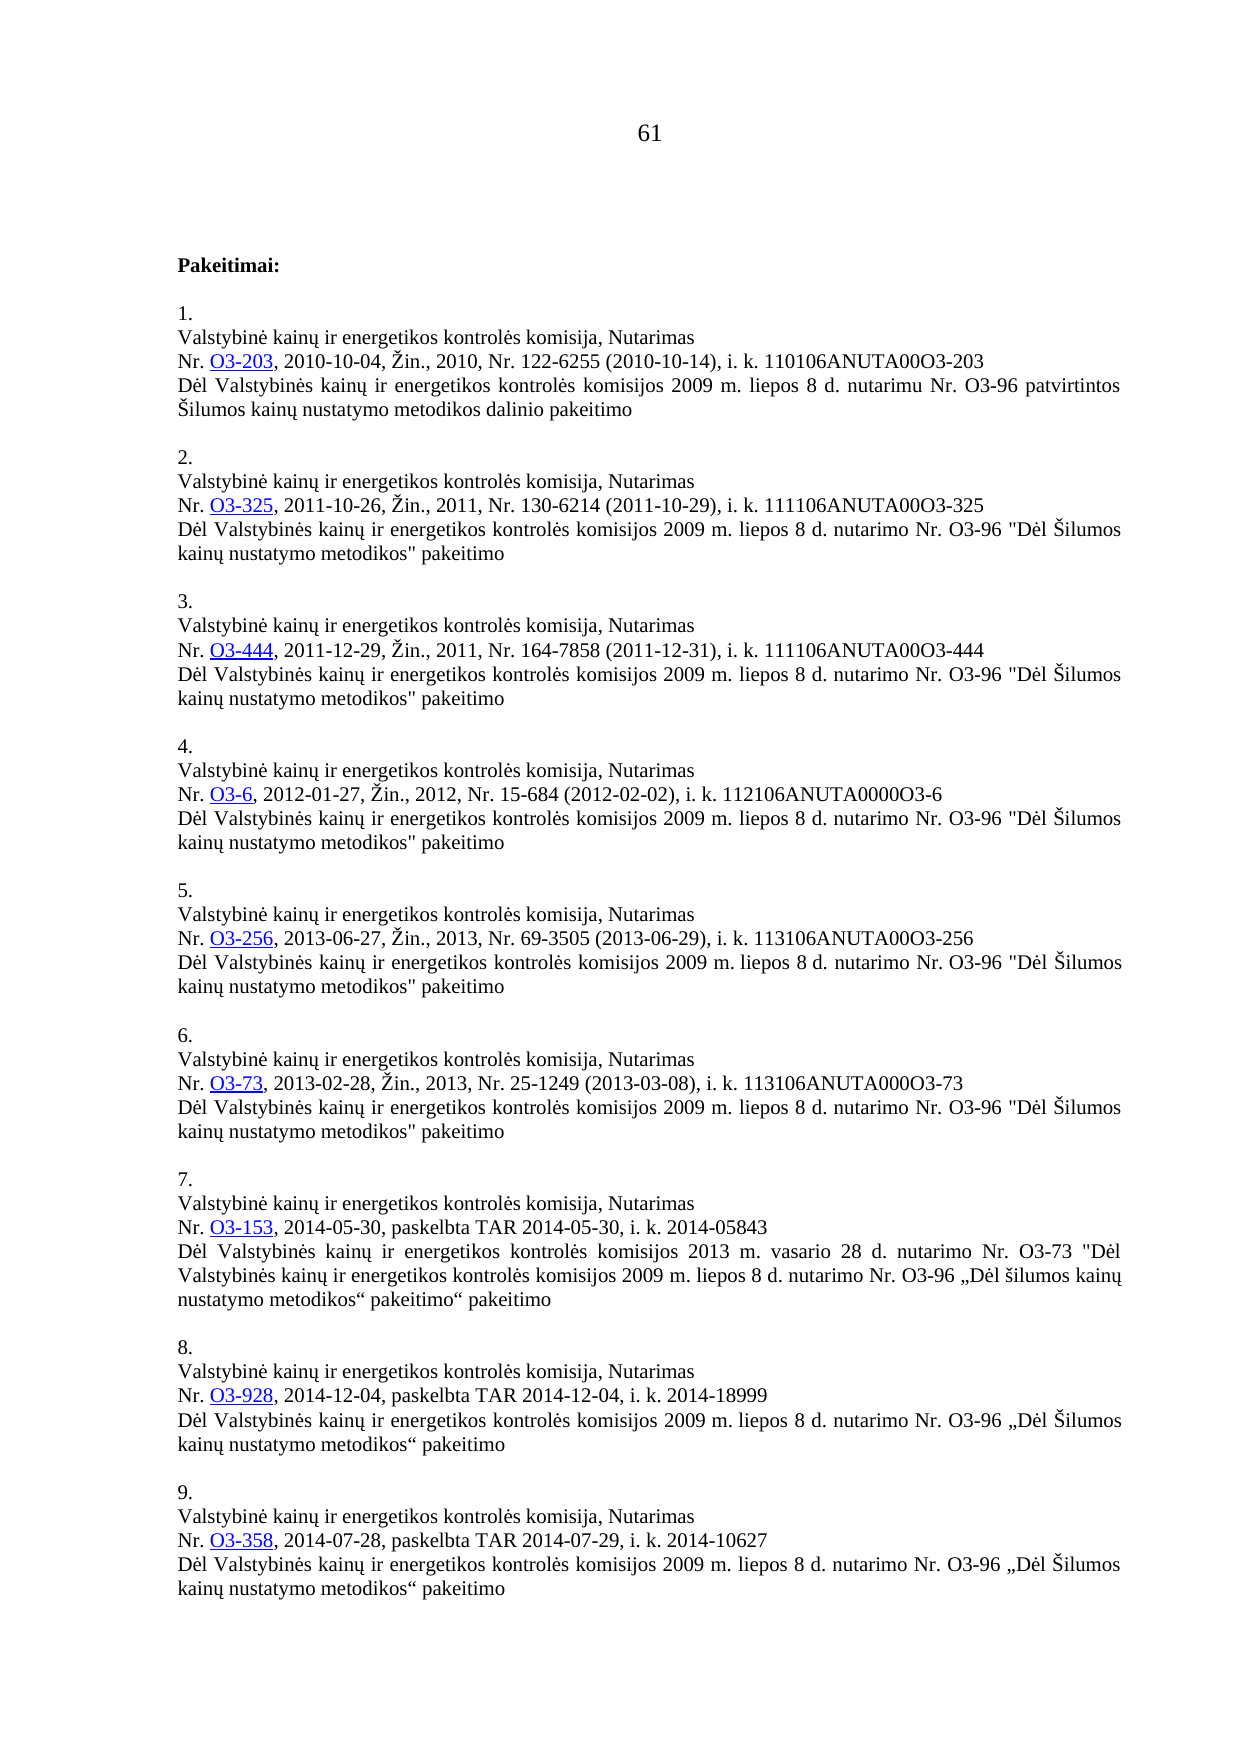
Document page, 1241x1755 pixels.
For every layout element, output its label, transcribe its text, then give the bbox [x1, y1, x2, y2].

text Nr. O3-203, 2010-10-04, Žin., 2010, Nr. 122-6255 (2010-10-14), i. k. 110106ANUTA00O3-203 [177, 349, 1122, 373]
text Dėl Valstybinės kainų ir energetikos kontrolės komisijos 2009 m. liepos 8 d. nutarimo Nr. O3-96 "Dėl Šilumos kainų nustatymo metodikos" pakeitimo [177, 517, 1122, 565]
text Dėl Valstybinės kainų ir energetikos kontrolės komisijos 2009 m. liepos 8 d. nutarimo Nr. O3-96 „Dėl Šilumos kainų nustatymo metodikos“ pakeitimo [177, 1552, 1122, 1600]
text Dėl Valstybinės kainų ir energetikos kontrolės komisijos 2009 m. liepos 8 d. nutarimo Nr. O3-96 "Dėl Šilumos kainų nustatymo metodikos" pakeitimo [177, 950, 1122, 998]
text Dėl Valstybinės kainų ir energetikos kontrolės komisijos 2009 m. liepos 8 d. nutarimo Nr. O3-96 "Dėl Šilumos kainų nustatymo metodikos" pakeitimo [177, 662, 1122, 710]
text 7. [177, 1167, 1122, 1191]
text Valstybinė kainų ir energetikos kontrolės komisija, Nutarimas [177, 902, 1122, 926]
text Nr. O3-358, 2014-07-28, paskelbta TAR 2014-07-29, i. k. 2014-10627 [177, 1528, 1122, 1552]
text Nr. O3-73, 2013-02-28, Žin., 2013, Nr. 25-1249 (2013-03-08), i. k. 113106ANUTA000O3-73 [177, 1071, 1122, 1095]
text 5. [177, 878, 1122, 902]
text Dėl Valstybinės kainų ir energetikos kontrolės komisijos 2009 m. liepos 8 d. nutarimo Nr. O3-96 "Dėl Šilumos kainų nustatymo metodikos" pakeitimo [177, 806, 1122, 854]
text Valstybinė kainų ir energetikos kontrolės komisija, Nutarimas [177, 1191, 1122, 1215]
text 1. [177, 301, 1122, 325]
text 3. [177, 589, 1122, 613]
text Dėl Valstybinės kainų ir energetikos kontrolės komisijos 2009 m. liepos 8 d. nutarimo Nr. O3-96 "Dėl Šilumos kainų nustatymo metodikos" pakeitimo [177, 1095, 1122, 1143]
text Valstybinė kainų ir energetikos kontrolės komisija, Nutarimas [177, 1047, 1122, 1071]
text Valstybinė kainų ir energetikos kontrolės komisija, Nutarimas [177, 613, 1122, 637]
text Nr. O3-256, 2013-06-27, Žin., 2013, Nr. 69-3505 (2013-06-29), i. k. 113106ANUTA00O3-256 [177, 926, 1122, 950]
text 6. [177, 1022, 1122, 1047]
text Valstybinė kainų ir energetikos kontrolės komisija, Nutarimas [177, 1359, 1122, 1383]
text Dėl Valstybinės kainų ir energetikos kontrolės komisijos 2009 m. liepos 8 d. nutarimo Nr. O3-96 „Dėl Šilumos kainų nustatymo metodikos“ pakeitimo [177, 1407, 1122, 1456]
text Nr. O3-444, 2011-12-29, Žin., 2011, Nr. 164-7858 (2011-12-31), i. k. 111106ANUTA00O3-444 [177, 637, 1122, 662]
text Valstybinė kainų ir energetikos kontrolės komisija, Nutarimas [177, 1504, 1122, 1528]
text Valstybinė kainų ir energetikos kontrolės komisija, Nutarimas [177, 325, 1122, 349]
text Nr. O3-6, 2012-01-27, Žin., 2012, Nr. 15-684 (2012-02-02), i. k. 112106ANUTA0000O3-6 [177, 782, 1122, 806]
text 9. [177, 1480, 1122, 1504]
text 4. [177, 734, 1122, 758]
text Valstybinė kainų ir energetikos kontrolės komisija, Nutarimas [177, 758, 1122, 782]
text Nr. O3-325, 2011-10-26, Žin., 2011, Nr. 130-6214 (2011-10-29), i. k. 111106ANUTA00O3-325 [177, 493, 1122, 517]
text Nr. O3-153, 2014-05-30, paskelbta TAR 2014-05-30, i. k. 2014-05843 [177, 1215, 1122, 1239]
text Nr. O3-928, 2014-12-04, paskelbta TAR 2014-12-04, i. k. 2014-18999 [177, 1383, 1122, 1407]
text Valstybinė kainų ir energetikos kontrolės komisija, Nutarimas [177, 469, 1122, 493]
text 2. [177, 445, 1122, 469]
text 8. [177, 1335, 1122, 1359]
text Dėl Valstybinės kainų ir energetikos kontrolės komisijos 2009 m. liepos 8 d. nutarimu Nr. O3-96 patvirtintos Šilumos kainų nustatymo metodikos dalinio pakeitimo [177, 373, 1122, 421]
text Dėl Valstybinės kainų ir energetikos kontrolės komisijos 2013 m. vasario 28 d. nutarimo Nr. O3-73 "Dėl Valstybinės kainų ir energetikos kontrolės komisijos 2009 m. liepos 8 d. nutarimo Nr. O3-96 „Dėl šilumos kainų nustatymo metodikos“ pakeitimo“ pakeitimo [177, 1239, 1122, 1311]
text Pakeitimai: [177, 252, 1122, 277]
